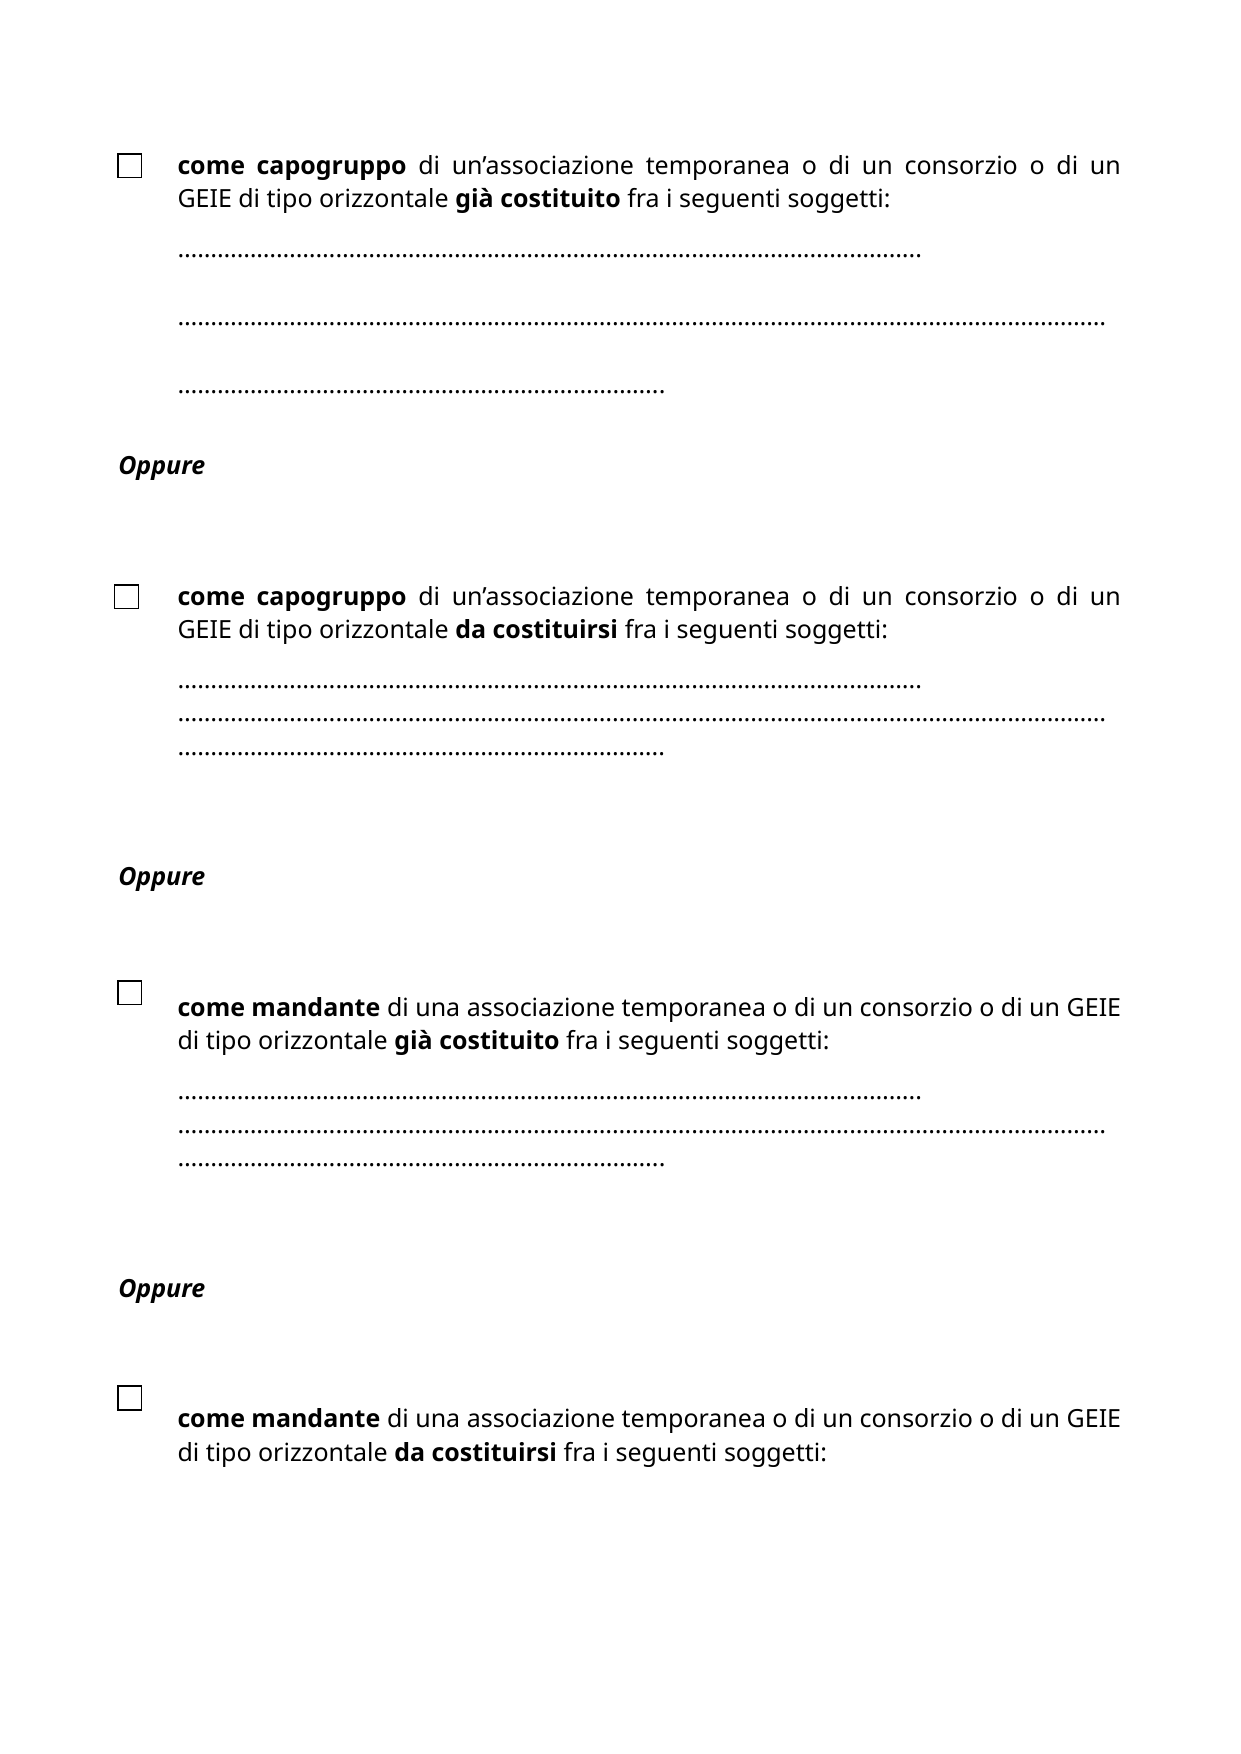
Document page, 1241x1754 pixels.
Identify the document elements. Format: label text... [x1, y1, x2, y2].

text come mandante di una associazione temporanea o di un consorzio o di un GEIE di tipo orizzontale già costituito fra i seguenti soggetti: [177, 990, 1122, 1056]
text come capogruppo di un’associazione temporanea o di un consorzio o di un GEIE di tipo orizzontale già costituito fra i seguenti soggetti: [177, 148, 1122, 214]
text come mandante di una associazione temporanea o di un consorzio o di un GEIE di tipo orizzontale da costituirsi fra i seguenti soggetti: [177, 1401, 1122, 1468]
text come capogruppo di un’associazione temporanea o di un consorzio o di un GEIE di tipo orizzontale da costituirsi fra i seguenti soggetti: [177, 578, 1122, 645]
text …………………………………………………………………………………………………..…………………………………………………………………………………………………………………………………………………………………………………...……….. [177, 1073, 1122, 1173]
text Oppure [118, 859, 1122, 893]
text Oppure [118, 448, 1122, 482]
text …………………………………………………………………………………………………..………………………………………………………………………………………………………………………………………………………………………...………………….. [177, 231, 1122, 401]
text Oppure [118, 1270, 1122, 1304]
text …………………………………………………………………………………………………..…………………………………………………………………………………………………………………………………………………………………………………………….. [177, 662, 1122, 762]
